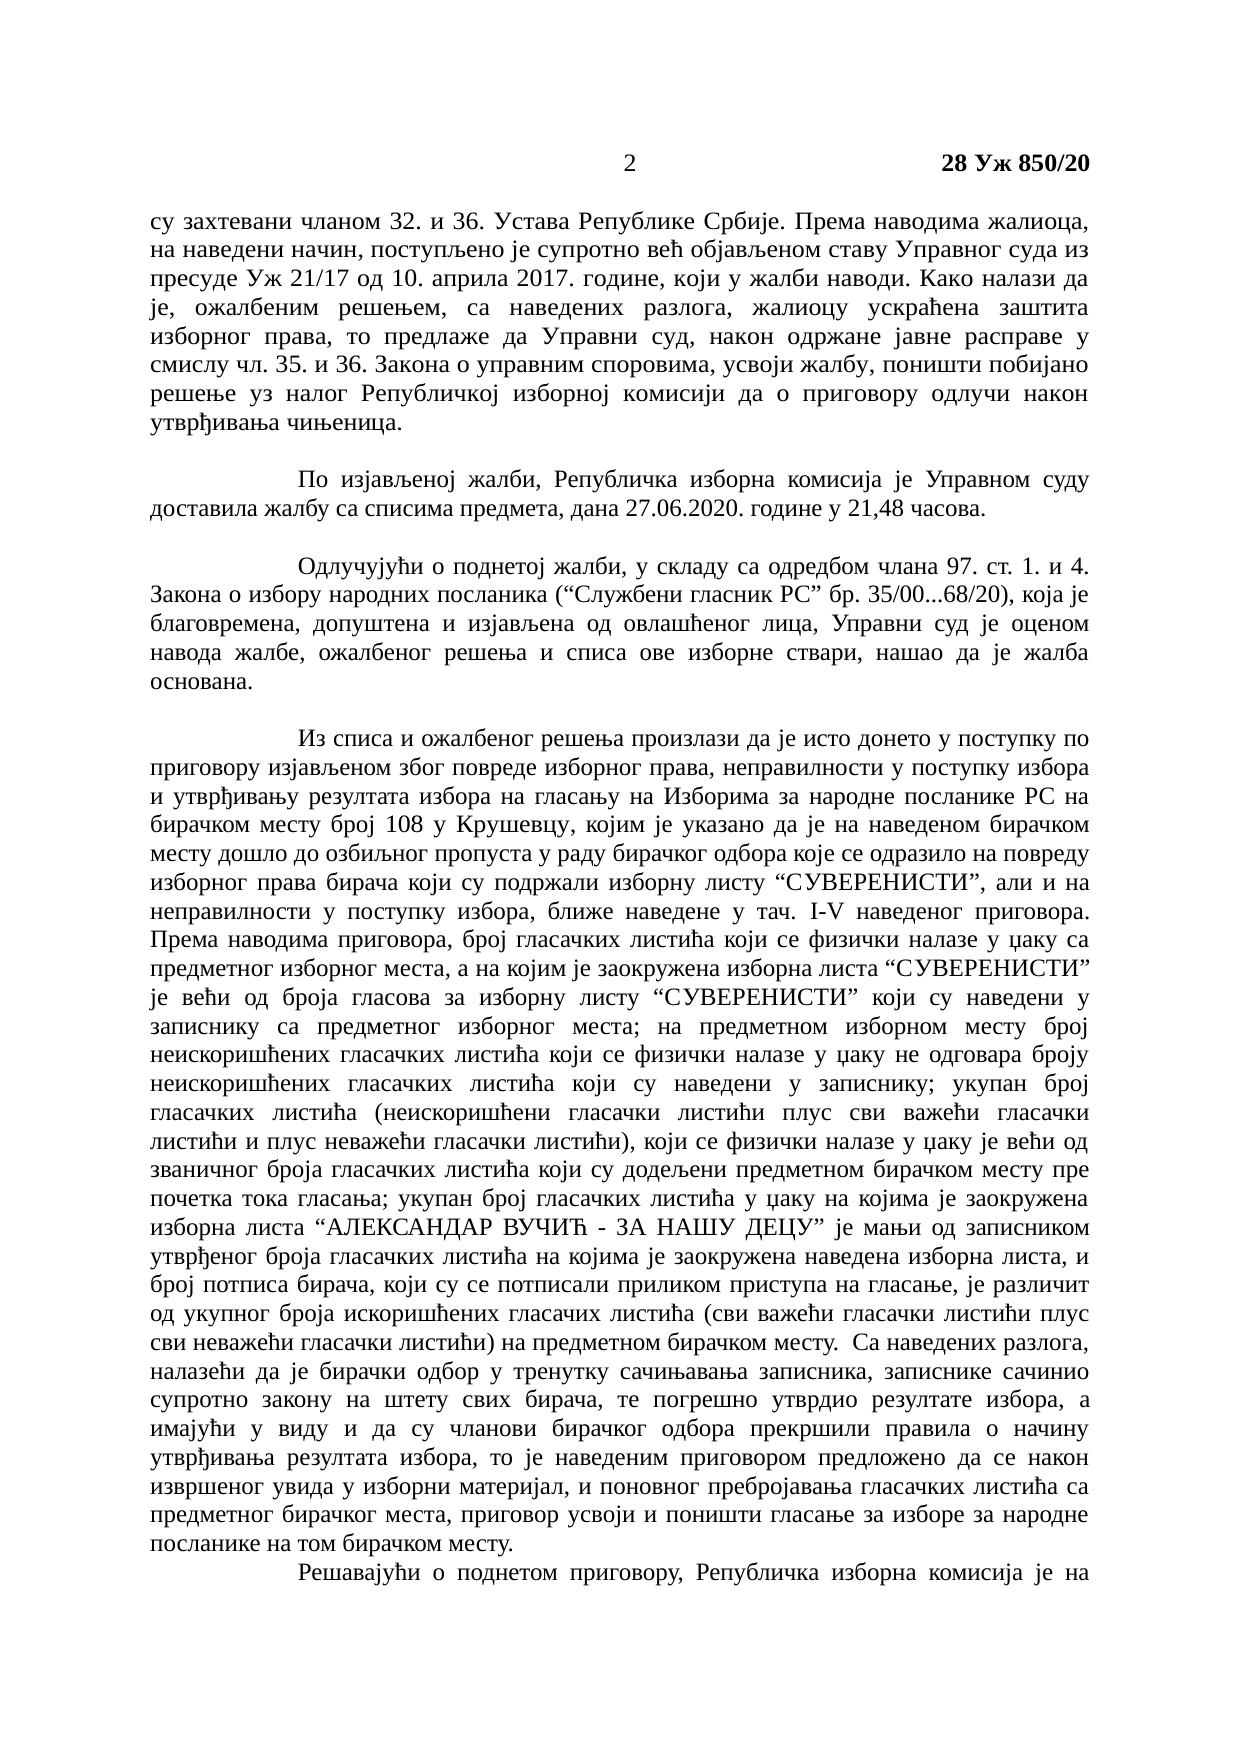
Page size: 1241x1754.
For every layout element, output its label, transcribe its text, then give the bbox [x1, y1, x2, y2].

text По изјављеној жалби, Републичка изборна комисија је Управном суду доставила жалбу са списима предмета, дана 27.06.2020. године у 21,48 часова. [150, 464, 1090, 522]
text Из списа и ожалбеног решења произлази да је исто донето у поступку по приговору изјављеном због повреде изборног права, неправилности у поступку избора и утврђивању резултата избора на гласању на Изборима за народне посланике РС на бирачком месту број 108 у Крушевцу, којим је указано да је на наведеном бирачком месту дошло до озбиљног пропуста у раду бирачког одбора које се одразило на повреду изборног права бирача који су подржали изборну листу “СУВЕРЕНИСТИ”, али и на неправилности у поступку избора, ближе наведене у тач. I-V наведеног приговора. Према наводима приговора, број гласачких листића који се физички налазе у џаку са предметног изборног места, а на којим је заокружена изборна листа “СУВЕРЕНИСТИ” је већи од броја гласова за изборну листу “СУВЕРЕНИСТИ” који су наведени у записнику са предметног изборног места; на предметном изборном месту број неискоришћених гласачких листића који се физички налазе у џаку не одговара броју неискоришћених гласачких листића који су наведени у записнику; укупан број гласачких листића (неискоришћени гласачки листићи плус сви важећи гласачки листићи и плус неважећи гласачки листићи), који се физички налазе у џаку је већи од званичног броја гласачких листића који су додељени предметном бирачком месту пре почетка тока гласања; укупан број гласачких листића у џаку на којима је заокружена изборна листа “АЛЕКСАНДАР ВУЧИЋ - ЗА НАШУ ДЕЦУ” је мањи од записником утврђеног броја гласачких листића на којима је заокружена наведена изборна листа, и број потписа бирача, који су се потписали приликом приступа на гласање, је различит од укупног броја искоришћених гласачих листића (сви важећи гласачки листићи плус сви неважећи гласачки листићи) на предметном бирачком месту. Са наведених разлога, налазећи да је бирачки одбор у тренутку сачињавања записника, записнике сачинио супротно закону на штету свих бирача, те погрешно утврдио резултате избора, а имајући у виду и да су чланови бирачког одбора прекршили правила о начину утврђивања резултата избора, то је наведеним приговором предложено да се након извршеног увида у изборни материјал, и поновног пребројавања гласачких листића са предметног бирачког места, приговор усвоји и поништи гласање за изборе за народне посланике на том бирачком месту. [150, 723, 1090, 1557]
text су захтевани чланом 32. и 36. Устава Републике Србије. Према наводима жалиоца, на наведени начин, поступљено је супротно већ објављеном ставу Управног суда из пресуде Уж 21/17 од 10. априла 2017. године, који у жалби наводи. Како налази да је, ожалбеним решењем, са наведених разлога, жалиоцу ускраћена заштита изборног права, то предлаже да Управни суд, након одржане јавне расправе у смислу чл. 35. и 36. Закона о управним споровима, усвоји жалбу, поништи побијано решење уз налог Републичкој изборној комисији да о приговору одлучи након утврђивања чињеница. [150, 206, 1090, 436]
text Решавајући о поднетом приговору, Републичка изборна комисија је на [150, 1557, 1090, 1586]
text Одлучујући о поднетој жалби, у складу са одредбом члана 97. ст. 1. и 4. Закона о избору народних посланика (“Службени гласник РС” бр. 35/00...68/20), која је благовремена, допуштена и изјављена од овлашћеног лица, Управни суд је оценом навода жалбе, ожалбеног решења и списа ове изборне ствари, нашао да је жалба основана. [150, 551, 1090, 694]
